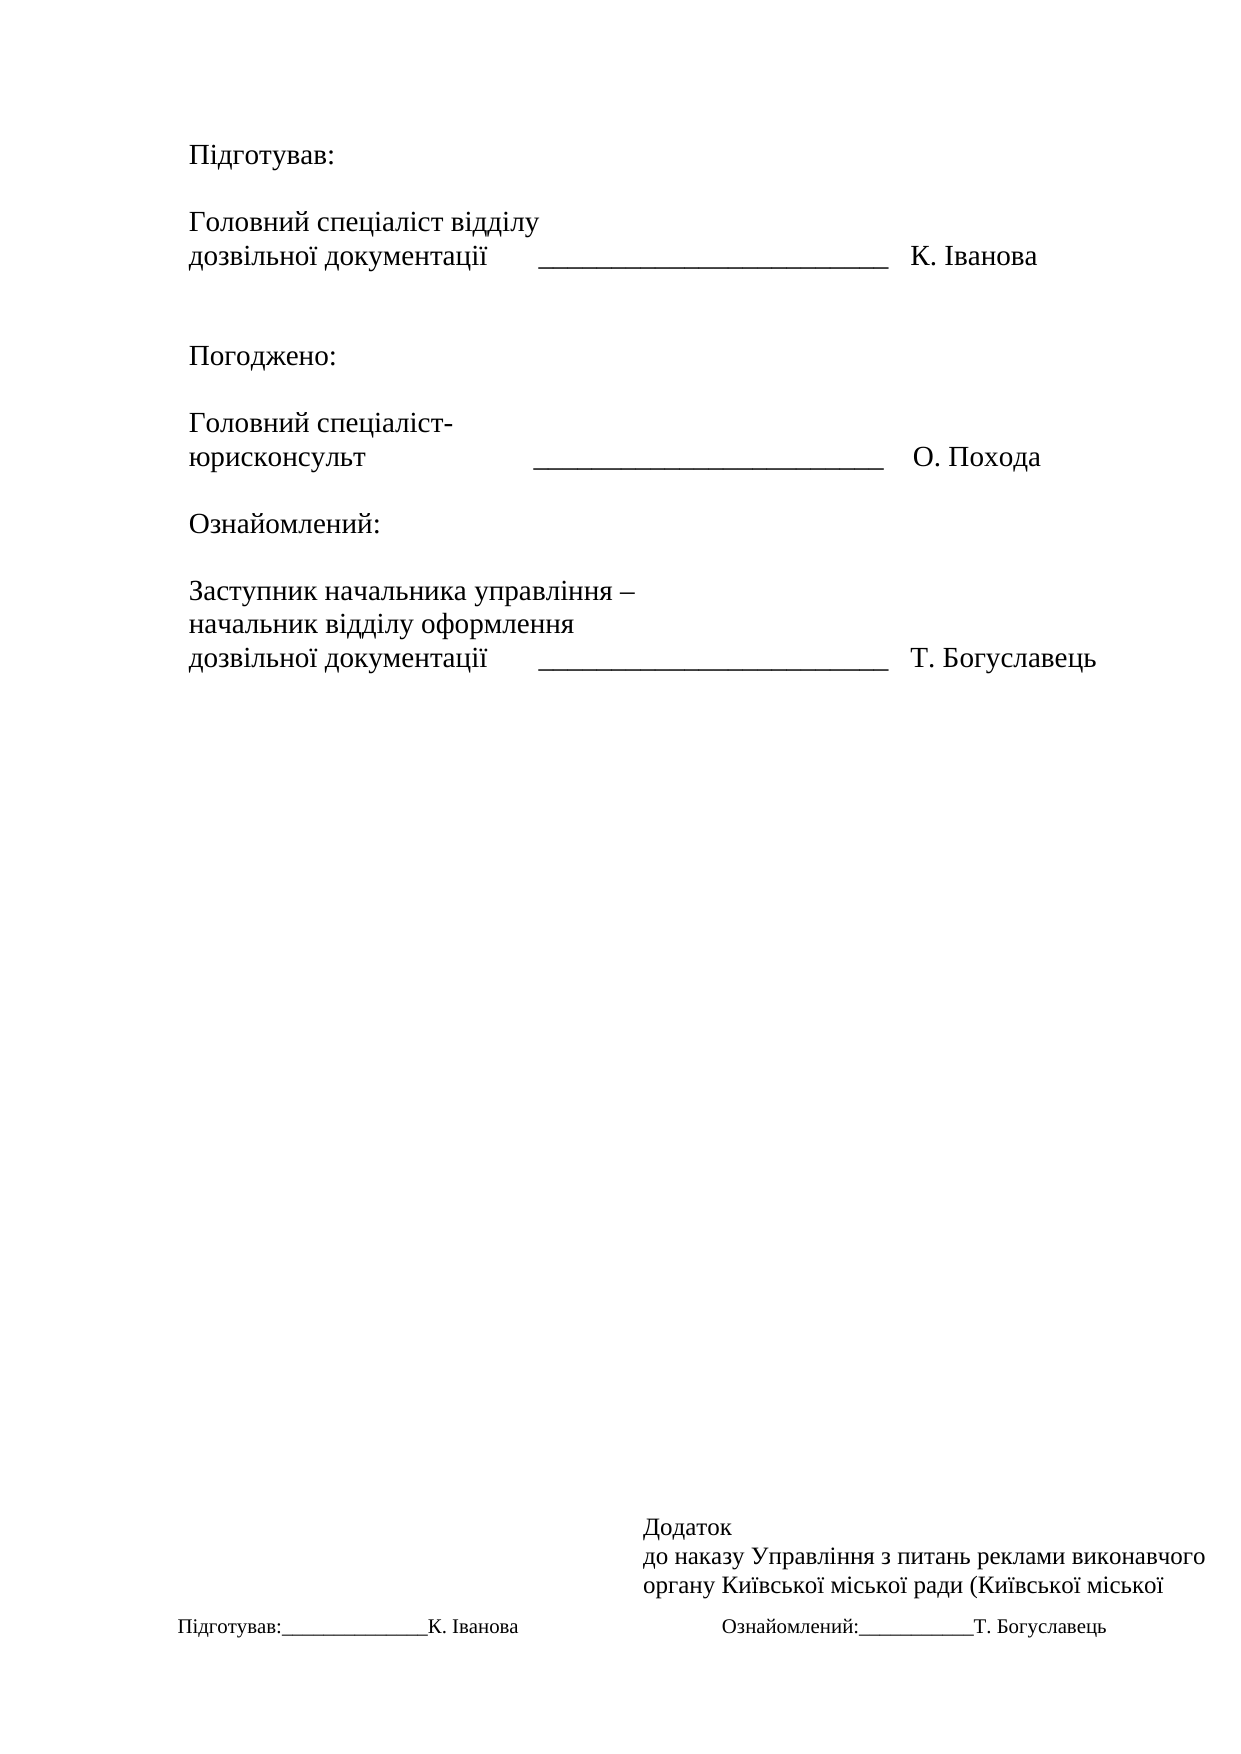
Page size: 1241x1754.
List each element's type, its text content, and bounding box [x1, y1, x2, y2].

table_cell [1218, 1513, 1240, 1599]
table_cell [177, 774, 1178, 808]
table_header Підготував: Головний спеціаліст відділу дозвільної документації ________________________ К. Іванова Погоджено: Головний спеціаліст- юрисконсульт ________________________ О. Похода Ознайомлений: Заступник начальника управління – начальник відділу оформлення дозвільної документації ________________________ Т. Богуславець [177, 137, 1178, 741]
table_cell [166, 1513, 632, 1599]
table_cell [177, 741, 1178, 774]
table_header [1178, 137, 1240, 741]
table_cell Додаток до наказу Управління з питань реклами виконавчого органу Київської міської ради (Київської міської [632, 1513, 1218, 1599]
table_header [166, 104, 1240, 808]
table_cell [166, 808, 1240, 1512]
table_cell [1178, 774, 1240, 808]
table_cell [1178, 741, 1240, 774]
